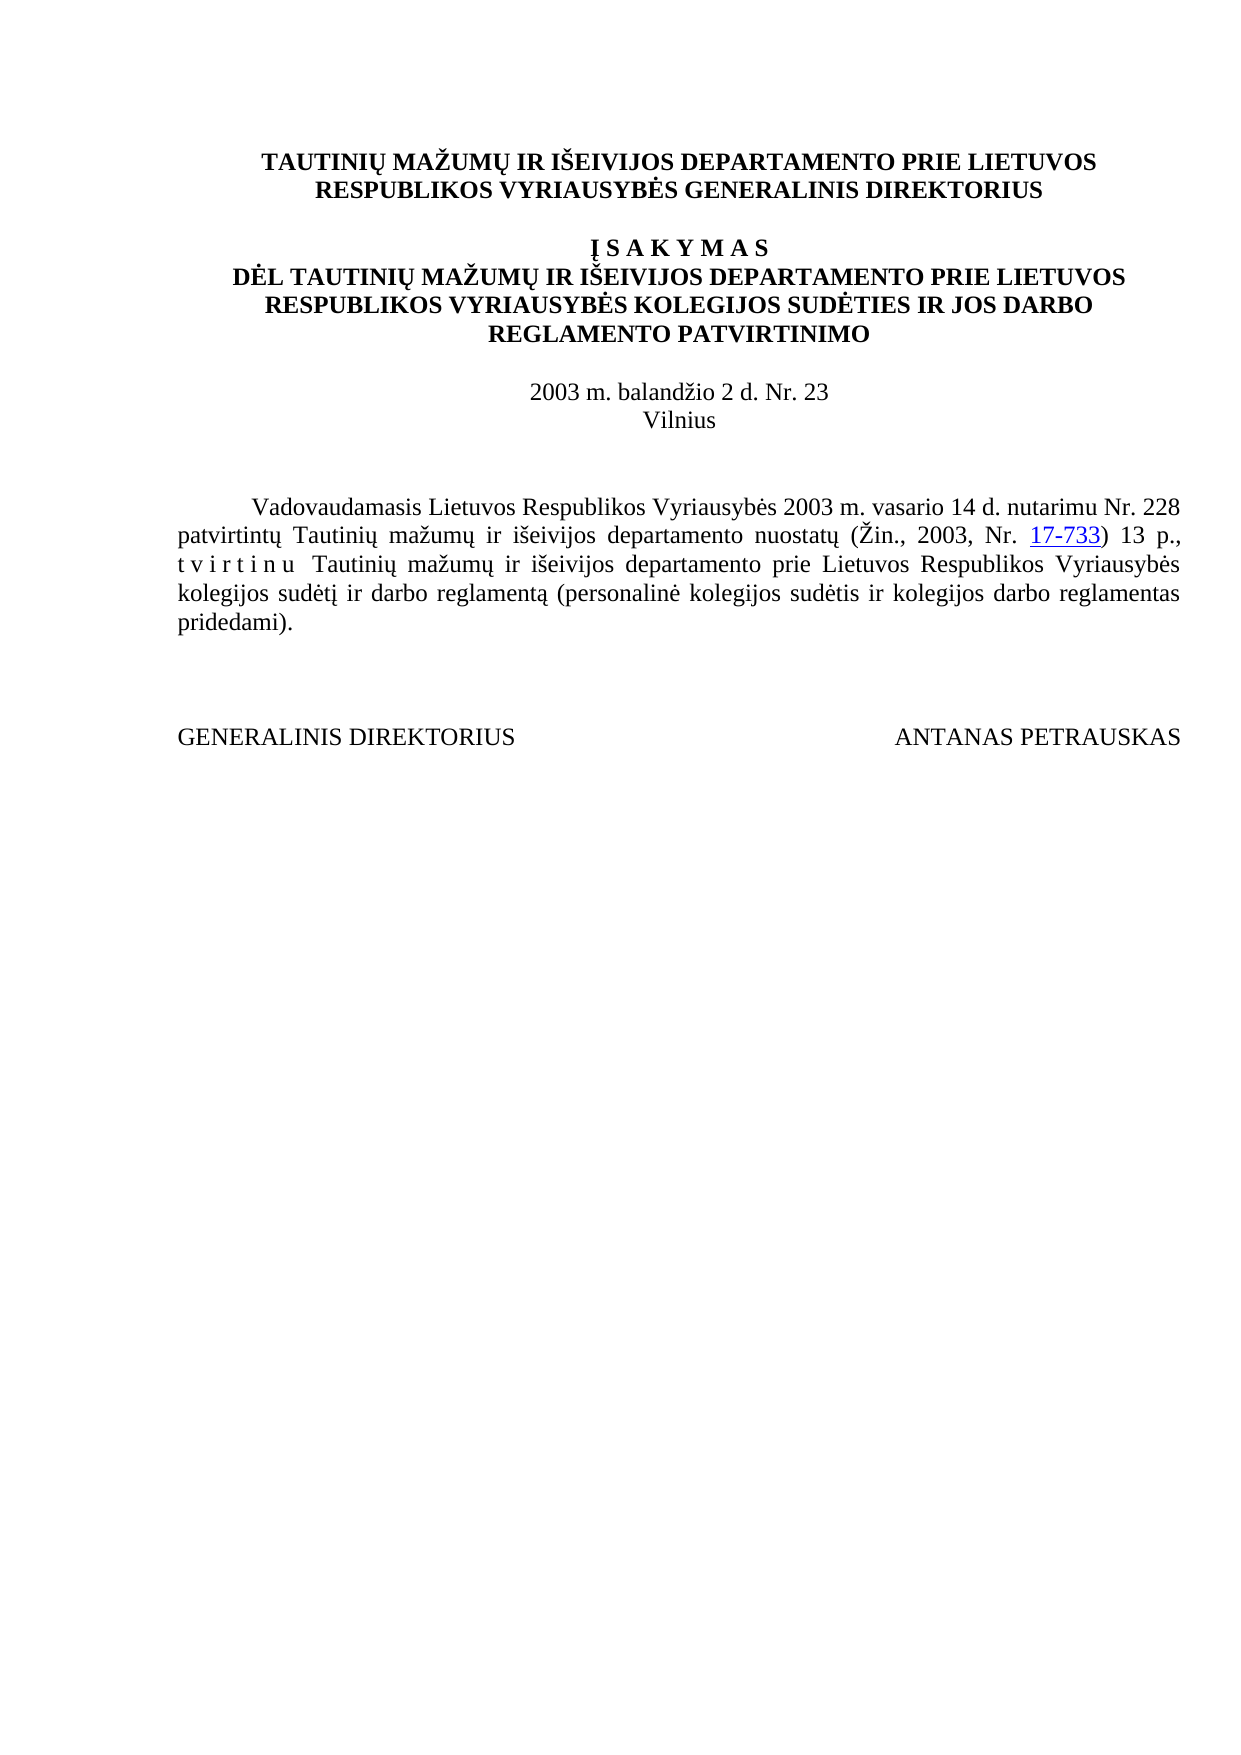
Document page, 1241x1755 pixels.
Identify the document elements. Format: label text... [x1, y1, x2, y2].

text Į S A K Y M A S [177, 233, 1181, 262]
text TAUTINIŲ MAŽUMŲ IR IŠEIVIJOS DEPARTAMENTO PRIE LIETUVOS RESPUBLIKOS VYRIAUSYBĖS GENERALINIS DIREKTORIUS [177, 147, 1181, 204]
text Vilnius [177, 406, 1181, 434]
text Vadovaudamasis Lietuvos Respublikos Vyriausybės 2003 m. vasario 14 d. nutarimu Nr. 228 patvirtintų Tautinių mažumų ir išeivijos departamento nuostatų (Žin., 2003, Nr. 17-733) 13 p., tvirtinu Tautinių mažumų ir išeivijos departamento prie Lietuvos Respublikos Vyriausybės kolegijos sudėtį ir darbo reglamentą (personalinė kolegijos sudėtis ir kolegijos darbo reglamentas pridedami). [177, 492, 1181, 636]
text 2003 m. balandžio 2 d. Nr. 23 [177, 377, 1181, 406]
text GENERALINIS DIREKTORIUS ANTANAS PETRAUSKAS [177, 722, 1181, 751]
text DĖL TAUTINIŲ MAŽUMŲ IR IŠEIVIJOS DEPARTAMENTO PRIE LIETUVOS RESPUBLIKOS VYRIAUSYBĖS KOLEGIJOS SUDĖTIES IR JOS DARBO REGLAMENTO PATVIRTINIMO [177, 262, 1181, 348]
